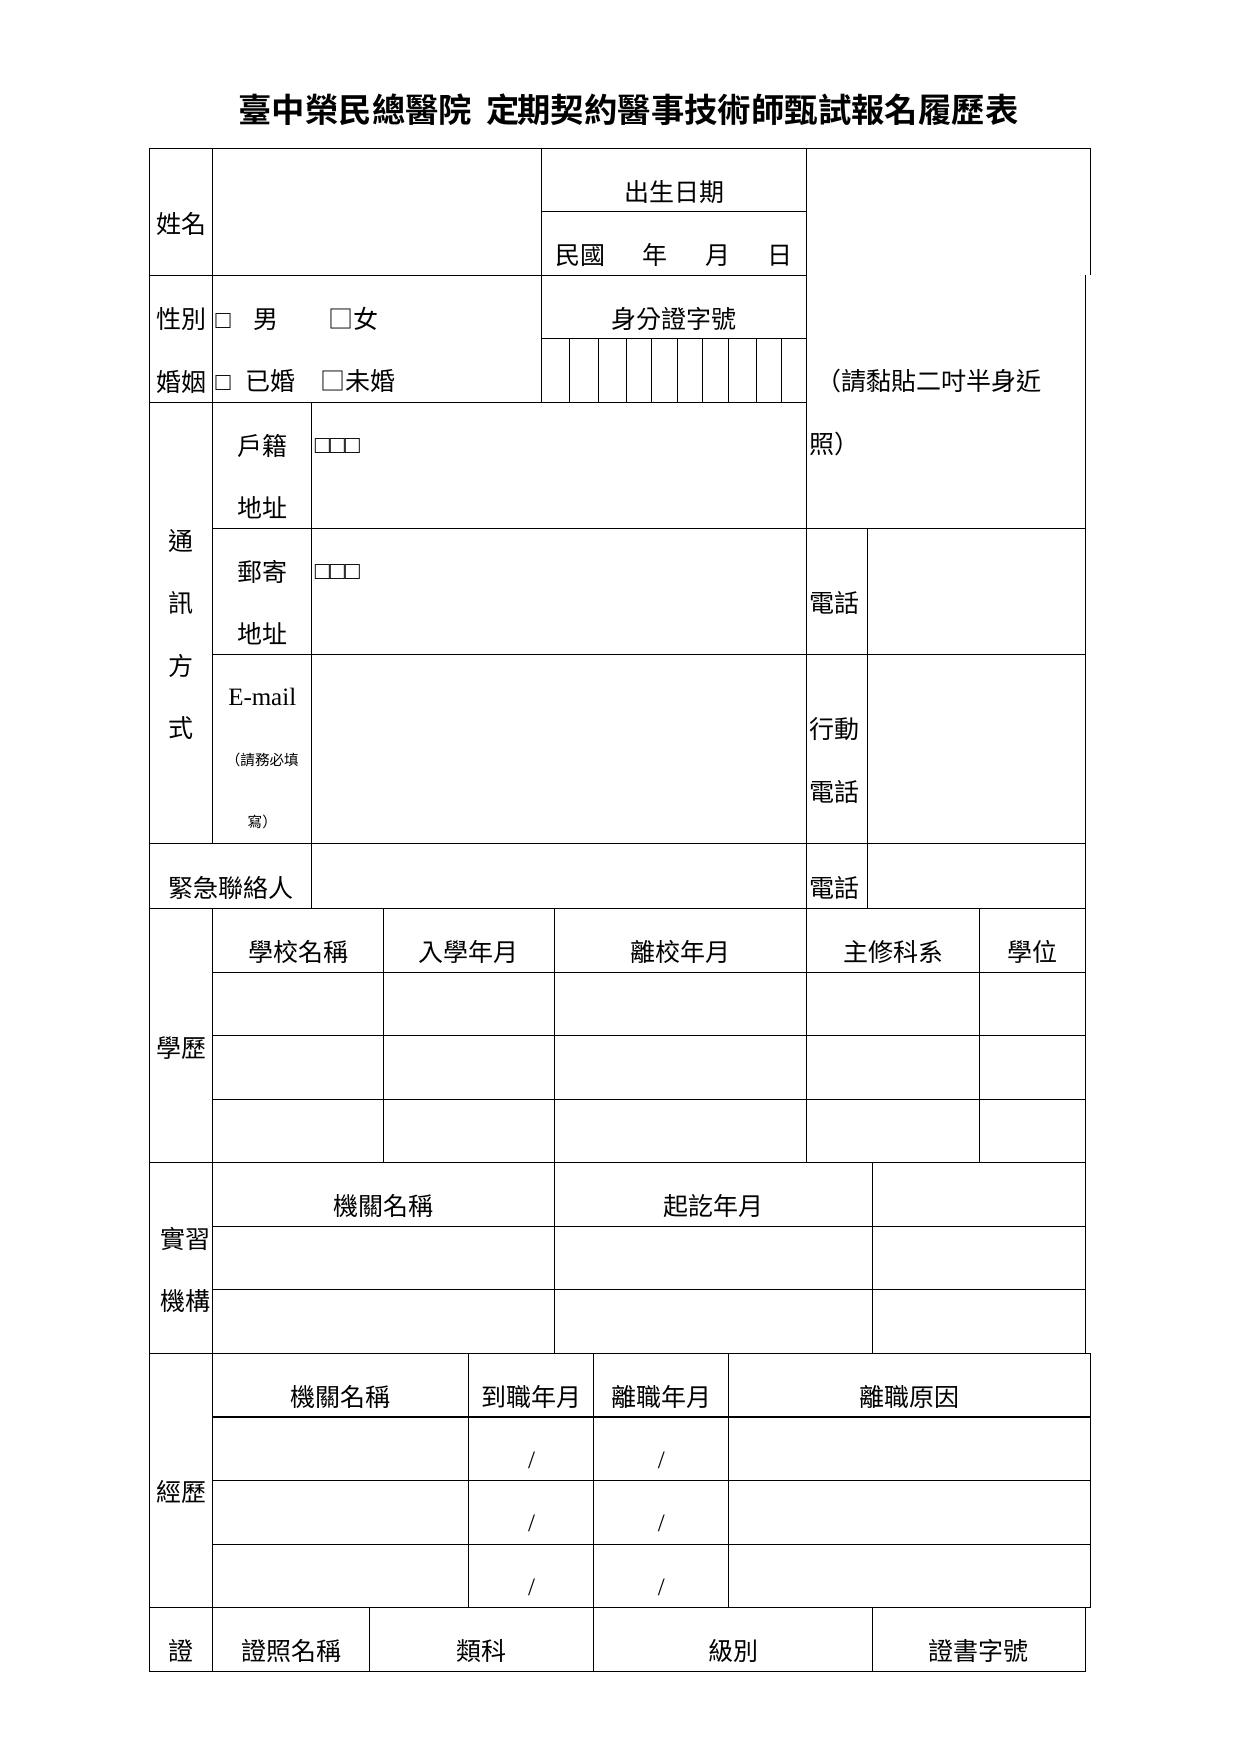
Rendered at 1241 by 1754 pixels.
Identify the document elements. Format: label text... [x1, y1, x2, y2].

table_cell [757, 339, 781, 402]
table_cell [729, 1418, 1090, 1480]
table_cell [555, 973, 806, 1035]
table_cell 離職原因 [729, 1354, 1090, 1416]
table_cell [1086, 908, 1091, 972]
table_cell 學歷 [150, 909, 212, 1162]
table_cell [555, 1227, 872, 1289]
table_cell [729, 1545, 1090, 1607]
table_cell [1086, 654, 1091, 842]
table_cell / [594, 1418, 728, 1480]
table_cell [213, 1036, 383, 1099]
table_cell [555, 1290, 872, 1353]
table_cell [703, 339, 728, 402]
table_cell 通 訊 方 式 [150, 403, 212, 842]
table_cell E-mail （請務必填寫） [213, 655, 311, 842]
table_cell 機關名稱 [213, 1163, 554, 1226]
table_cell 民國 年 月 日 [542, 212, 806, 275]
table_cell 離職年月 [594, 1354, 728, 1416]
table_cell / [469, 1481, 593, 1543]
table_cell [1086, 402, 1091, 528]
table_cell 類科 [370, 1608, 593, 1671]
table_cell [1086, 338, 1091, 402]
table_header 姓名 [150, 149, 212, 275]
table_cell [807, 1100, 979, 1162]
table_cell 起訖年月 [555, 1163, 872, 1226]
table_cell [1086, 1289, 1091, 1353]
table_cell [652, 339, 677, 402]
table_cell 級別 [594, 1608, 872, 1671]
table_cell 證 [150, 1608, 212, 1671]
table_cell □□□ [312, 403, 806, 528]
table_cell 證書字號 [873, 1608, 1085, 1671]
table_header [213, 149, 541, 275]
table_cell 證照名稱 [213, 1608, 369, 1671]
table_cell [213, 973, 383, 1035]
table_cell [729, 1481, 1090, 1543]
table_cell [1086, 1226, 1091, 1289]
table_cell [1086, 1162, 1091, 1226]
table_cell [570, 339, 598, 402]
table_cell [627, 339, 651, 402]
table_cell [1086, 528, 1091, 654]
table_cell [599, 339, 626, 402]
table_cell [873, 1227, 1085, 1289]
table_cell [213, 1100, 383, 1162]
table_cell [807, 1036, 979, 1099]
table_cell [1086, 275, 1091, 338]
table_cell [729, 339, 756, 402]
table_cell 到職年月 [469, 1354, 593, 1416]
table_cell [213, 1418, 468, 1480]
table_cell [868, 529, 1085, 654]
table_cell [1086, 1099, 1091, 1162]
table_cell [213, 1290, 554, 1353]
table_cell 行動 電話 [807, 655, 867, 842]
table_cell [980, 1036, 1085, 1099]
table_cell [980, 973, 1085, 1035]
table_cell [782, 339, 806, 402]
table_cell 入學年月 [384, 909, 554, 972]
table_cell 郵寄 地址 [213, 529, 311, 654]
table_cell [312, 655, 806, 842]
table_cell 經歷 [150, 1354, 212, 1607]
table_cell [555, 1100, 806, 1162]
table_cell [873, 1163, 1085, 1226]
table_cell 男 □女 □ 已婚 □未婚 [213, 276, 541, 402]
table_cell [1086, 1608, 1091, 1671]
table_cell [542, 339, 569, 402]
table_cell [384, 1100, 554, 1162]
table_cell [807, 973, 979, 1035]
table_cell [1086, 843, 1091, 908]
table_cell 實習機構 [150, 1163, 212, 1353]
table_cell [213, 1227, 554, 1289]
table_cell 戶籍 地址 [213, 403, 311, 528]
table_cell [678, 339, 702, 402]
table_cell [1086, 972, 1091, 1035]
table_cell / [594, 1545, 728, 1607]
table_cell 性別 婚姻 [150, 276, 212, 402]
table_cell [1086, 1035, 1091, 1099]
table_cell 學校名稱 [213, 909, 383, 972]
table_cell / [469, 1418, 593, 1480]
table_cell 身分證字號 [542, 276, 806, 338]
table_cell 電話 [807, 529, 867, 654]
table_cell 緊急聯絡人 [150, 844, 311, 908]
table_cell [384, 1036, 554, 1099]
table_cell [312, 844, 806, 908]
table_cell [868, 655, 1085, 842]
table_cell [213, 1481, 468, 1543]
table_cell [868, 844, 1085, 908]
table_cell 主修科系 [807, 909, 979, 972]
table_cell [555, 1036, 806, 1099]
table_cell [384, 973, 554, 1035]
table_header [807, 149, 1090, 275]
table_cell 離校年月 [555, 909, 806, 972]
table_cell [873, 1290, 1085, 1353]
table_cell 學位 [980, 909, 1085, 972]
table_cell [980, 1100, 1085, 1162]
table_cell （請黏貼二吋半身近照） [807, 275, 1085, 528]
text 臺中榮民總醫院 定期契約醫事技術師甄試報名履歷表 [187, 64, 1069, 127]
table_cell 電話 [807, 844, 867, 908]
table_cell / [594, 1481, 728, 1543]
table_cell 機關名稱 [213, 1354, 468, 1416]
table_header 出生日期 [542, 149, 806, 211]
table_cell [213, 1545, 468, 1607]
table_cell □□□ [312, 529, 806, 654]
table_cell / [469, 1545, 593, 1607]
